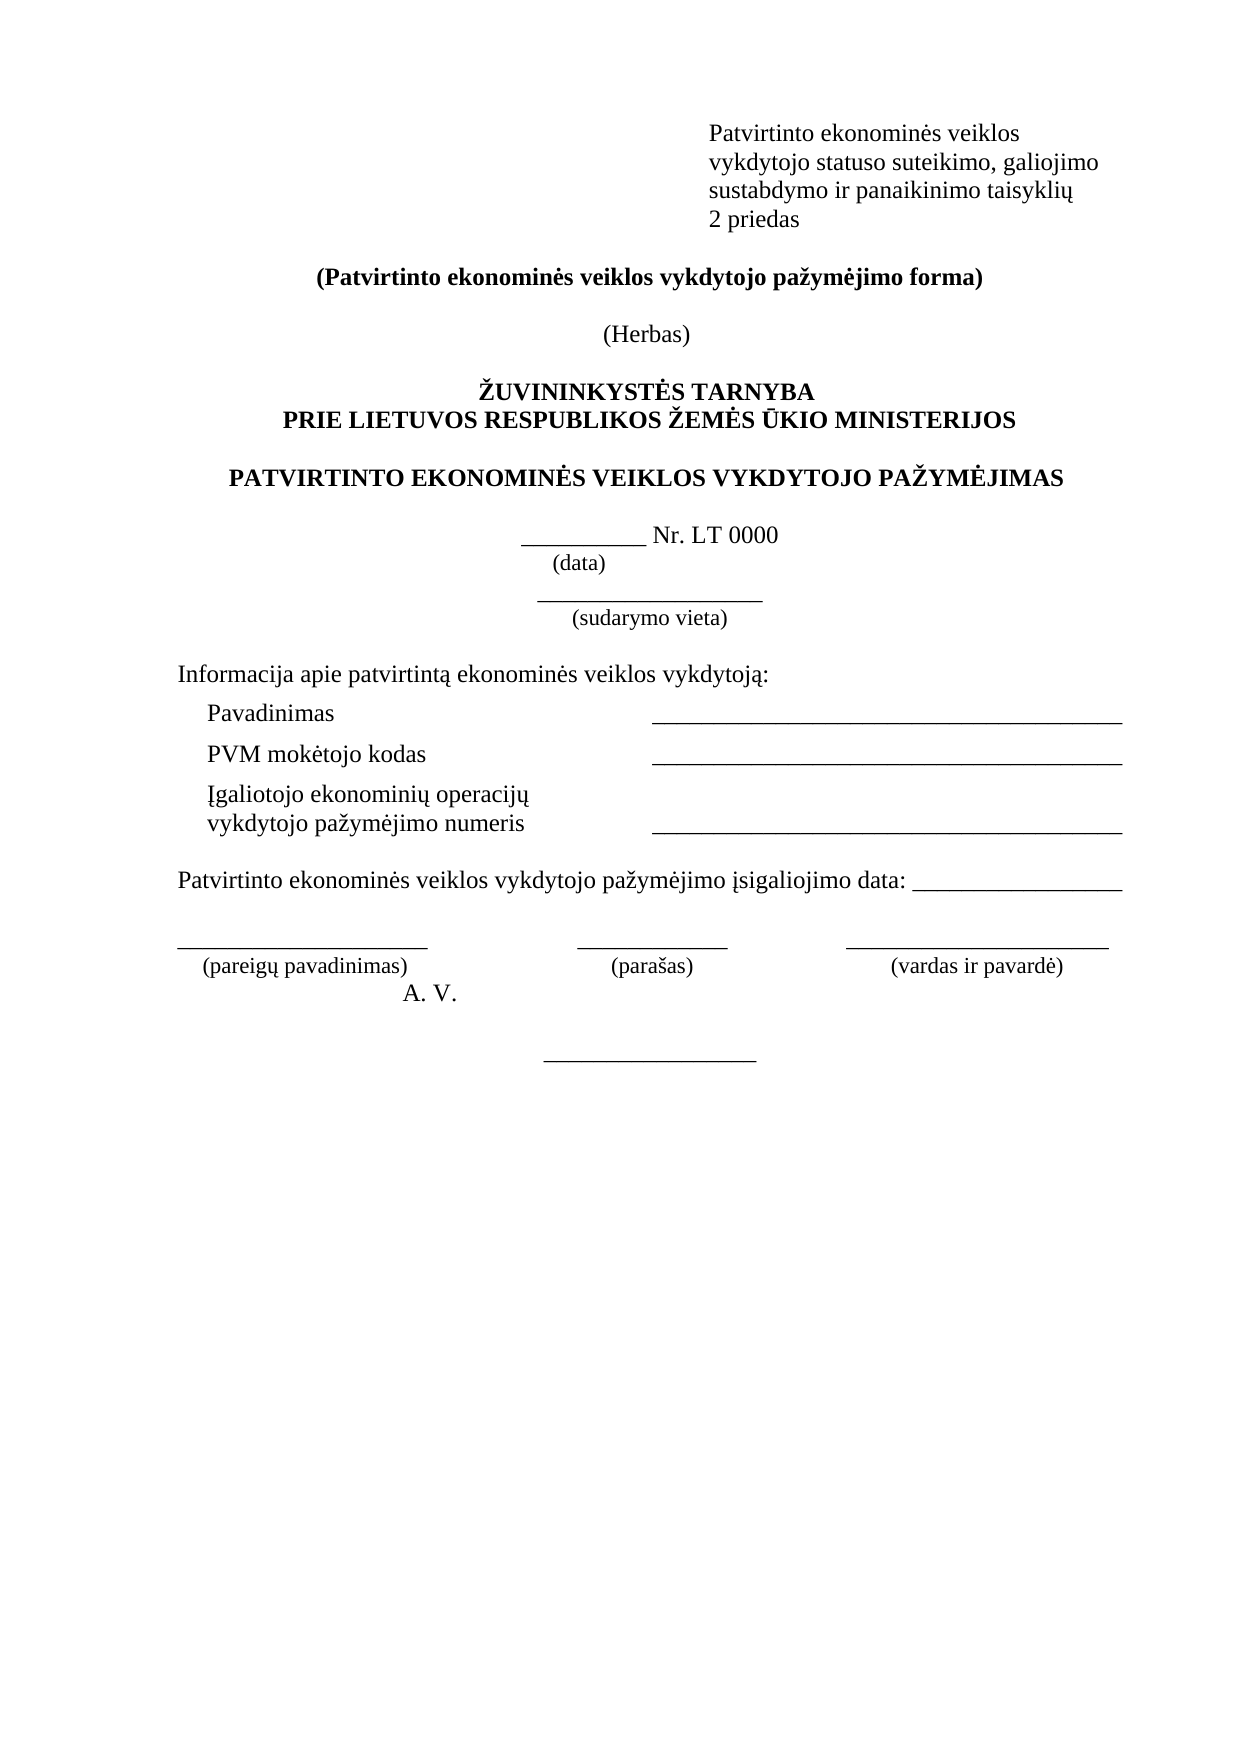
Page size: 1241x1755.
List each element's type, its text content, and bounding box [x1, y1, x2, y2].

text (pareigų pavadinimas) (parašas) (vardas ir pavardė) [202, 952, 1122, 978]
text PVM mokėtojo kodas [177, 739, 1122, 767]
text PRIE LIETUVOS RESPUBLIKOS ŽEMĖS ŪKIO MINISTERIJOS [177, 406, 1122, 434]
text PATVIRTINTO EKONOMINĖS VEIKLOS VYKDYTOJO PAŽYMĖJIMAS [177, 463, 1122, 492]
text (data) [552, 549, 1122, 576]
text ____________________ ____________ _____________________ [177, 923, 1122, 952]
text (Patvirtinto ekonominės veiklos vykdytojo pažymėjimo forma) [177, 262, 1122, 291]
text __________ Nr. LT 0000 [177, 521, 1122, 549]
text Patvirtinto ekonominės veiklos vykdytojo pažymėjimo įsigaliojimo data: [177, 866, 1122, 894]
text vykdytojo statuso suteikimo, galiojimo [177, 147, 1122, 176]
text A. V. [402, 978, 1122, 1007]
text vykdytojo pažymėjimo numeris [177, 808, 1122, 837]
text sustabdymo ir panaikinimo taisyklių [177, 176, 1122, 204]
text Įgaliotojo ekonominių operacijų [177, 779, 1122, 808]
text 2 priedas [177, 204, 1122, 233]
text _________________ [177, 1036, 1122, 1064]
text Informacija apie patvirtintą ekonominės veiklos vykdytoją: [177, 659, 1122, 688]
text ŽUVININKYSTĖS TARNYBA [177, 377, 1122, 406]
text Patvirtinto ekonominės veiklos [177, 118, 1122, 147]
text (Herbas) [177, 319, 1122, 348]
text Pavadinimas [177, 698, 1122, 727]
text __________________ [177, 576, 1122, 604]
text (sudarymo vieta) [177, 604, 1122, 631]
